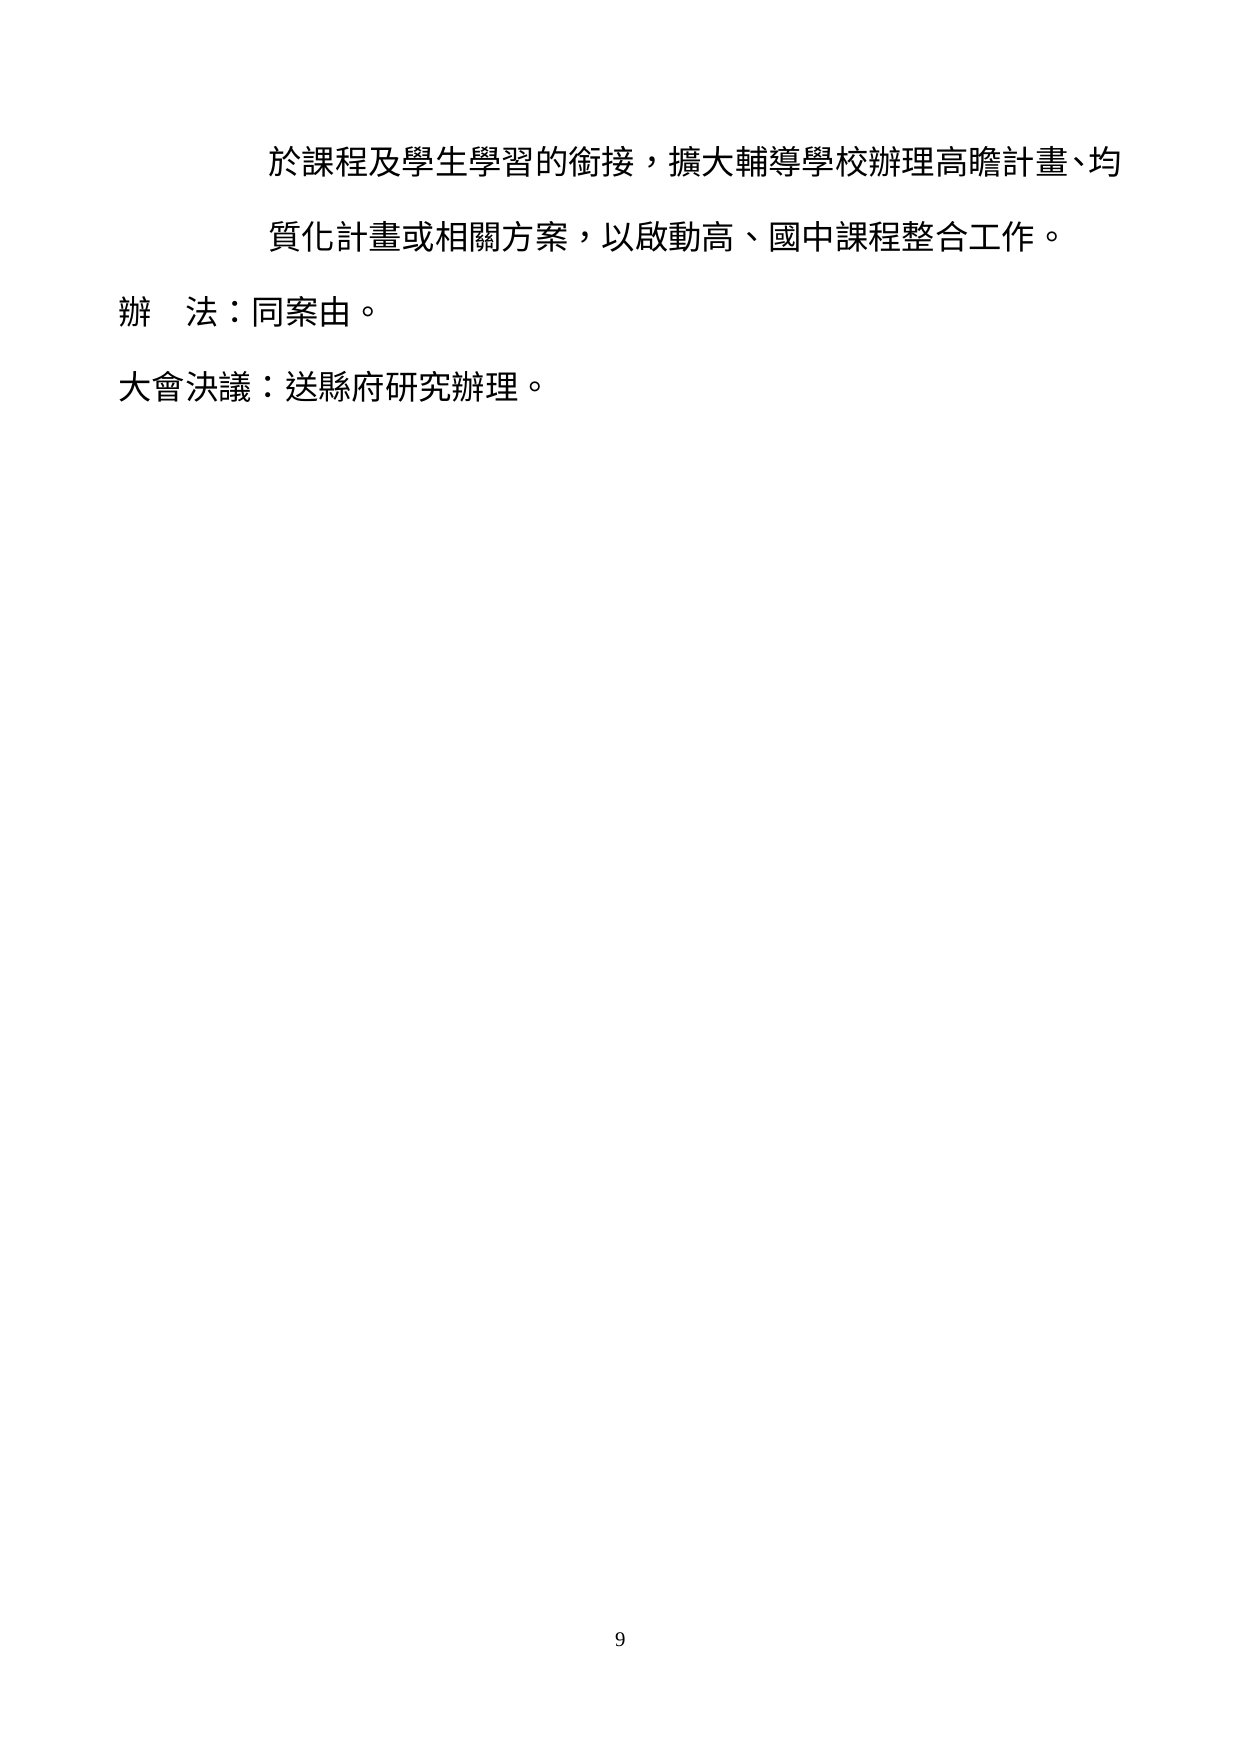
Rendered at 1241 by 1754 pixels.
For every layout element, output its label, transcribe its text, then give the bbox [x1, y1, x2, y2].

list 於課程及學生學習的銜接，擴大輔導學校辦理高瞻計畫、均質化計畫或相關方案，以啟動高、國中課程整合工作。 [168, 123, 1122, 273]
text 大會決議：送縣府研究辦理。 [118, 348, 1122, 423]
text 辦 法：同案由。 [118, 273, 1122, 348]
